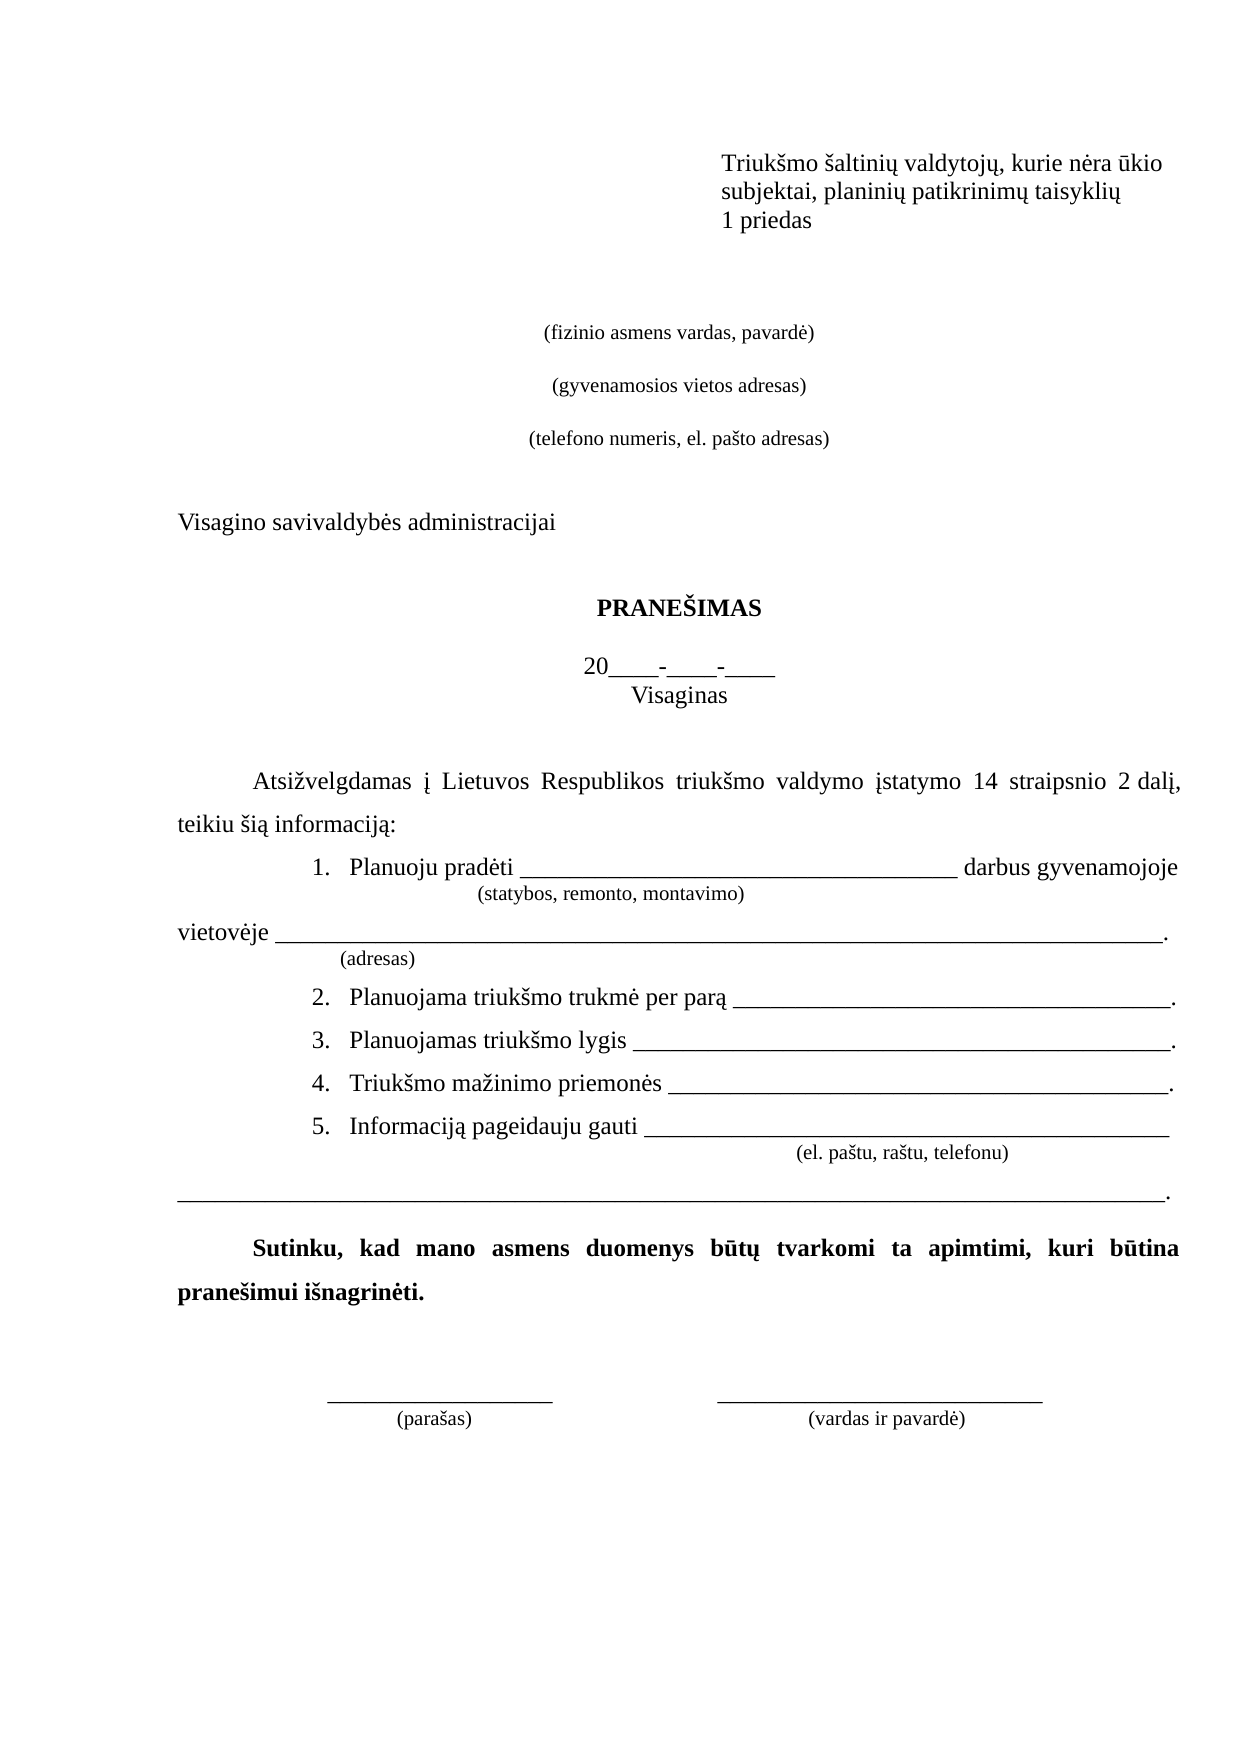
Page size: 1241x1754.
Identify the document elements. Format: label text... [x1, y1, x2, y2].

text Atsižvelgdamas į Lietuvos Respublikos triukšmo valdymo įstatymo 14 straipsnio 2 dalį, teikiu šią informaciją: [177, 766, 1181, 838]
text 1. Planuoju pradėti ___________________________________ darbus gyvenamojoje [177, 852, 1181, 881]
text vietovėje _______________________________________________________________________. [177, 917, 1181, 946]
text Visaginas [177, 680, 1181, 708]
text 20____-____-____ [177, 651, 1181, 680]
text Triukšmo šaltinių valdytojų, kurie nėra ūkio [177, 148, 1181, 176]
text 2. Planuojama triukšmo trukmė per parą ___________________________________. [177, 982, 1181, 1011]
text subjektai, planinių patikrinimų taisyklių [177, 176, 1181, 205]
text (el. paštu, raštu, telefonu) [177, 1140, 1181, 1164]
text 5. Informaciją pageidauju gauti __________________________________________ [177, 1111, 1181, 1140]
text (adresas) [177, 946, 1181, 970]
text 4. Triukšmo mažinimo priemonės ________________________________________. [177, 1068, 1181, 1097]
text (parašas) (vardas ir pavardė) [325, 1406, 1181, 1430]
text (telefono numeris, el. pašto adresas) [177, 426, 1181, 450]
text 1 priedas [177, 205, 1181, 234]
text (fizinio asmens vardas, pavardė) [177, 320, 1181, 344]
text (statybos, remonto, montavimo) [177, 881, 1181, 905]
text (gyvenamosios vietos adresas) [177, 373, 1181, 397]
text _______________________________________________________________________________. [177, 1176, 1181, 1205]
text 3. Planuojamas triukšmo lygis ___________________________________________. [177, 1025, 1181, 1054]
text Pranešimas [177, 593, 1181, 622]
text Visagino savivaldybės administracijai [177, 507, 1181, 536]
text __________________ __________________________ [177, 1377, 1181, 1406]
text Sutinku, kad mano asmens duomenys būtų tvarkomi ta apimtimi, kuri būtina pranešimui išnagrinėti. [177, 1233, 1181, 1305]
